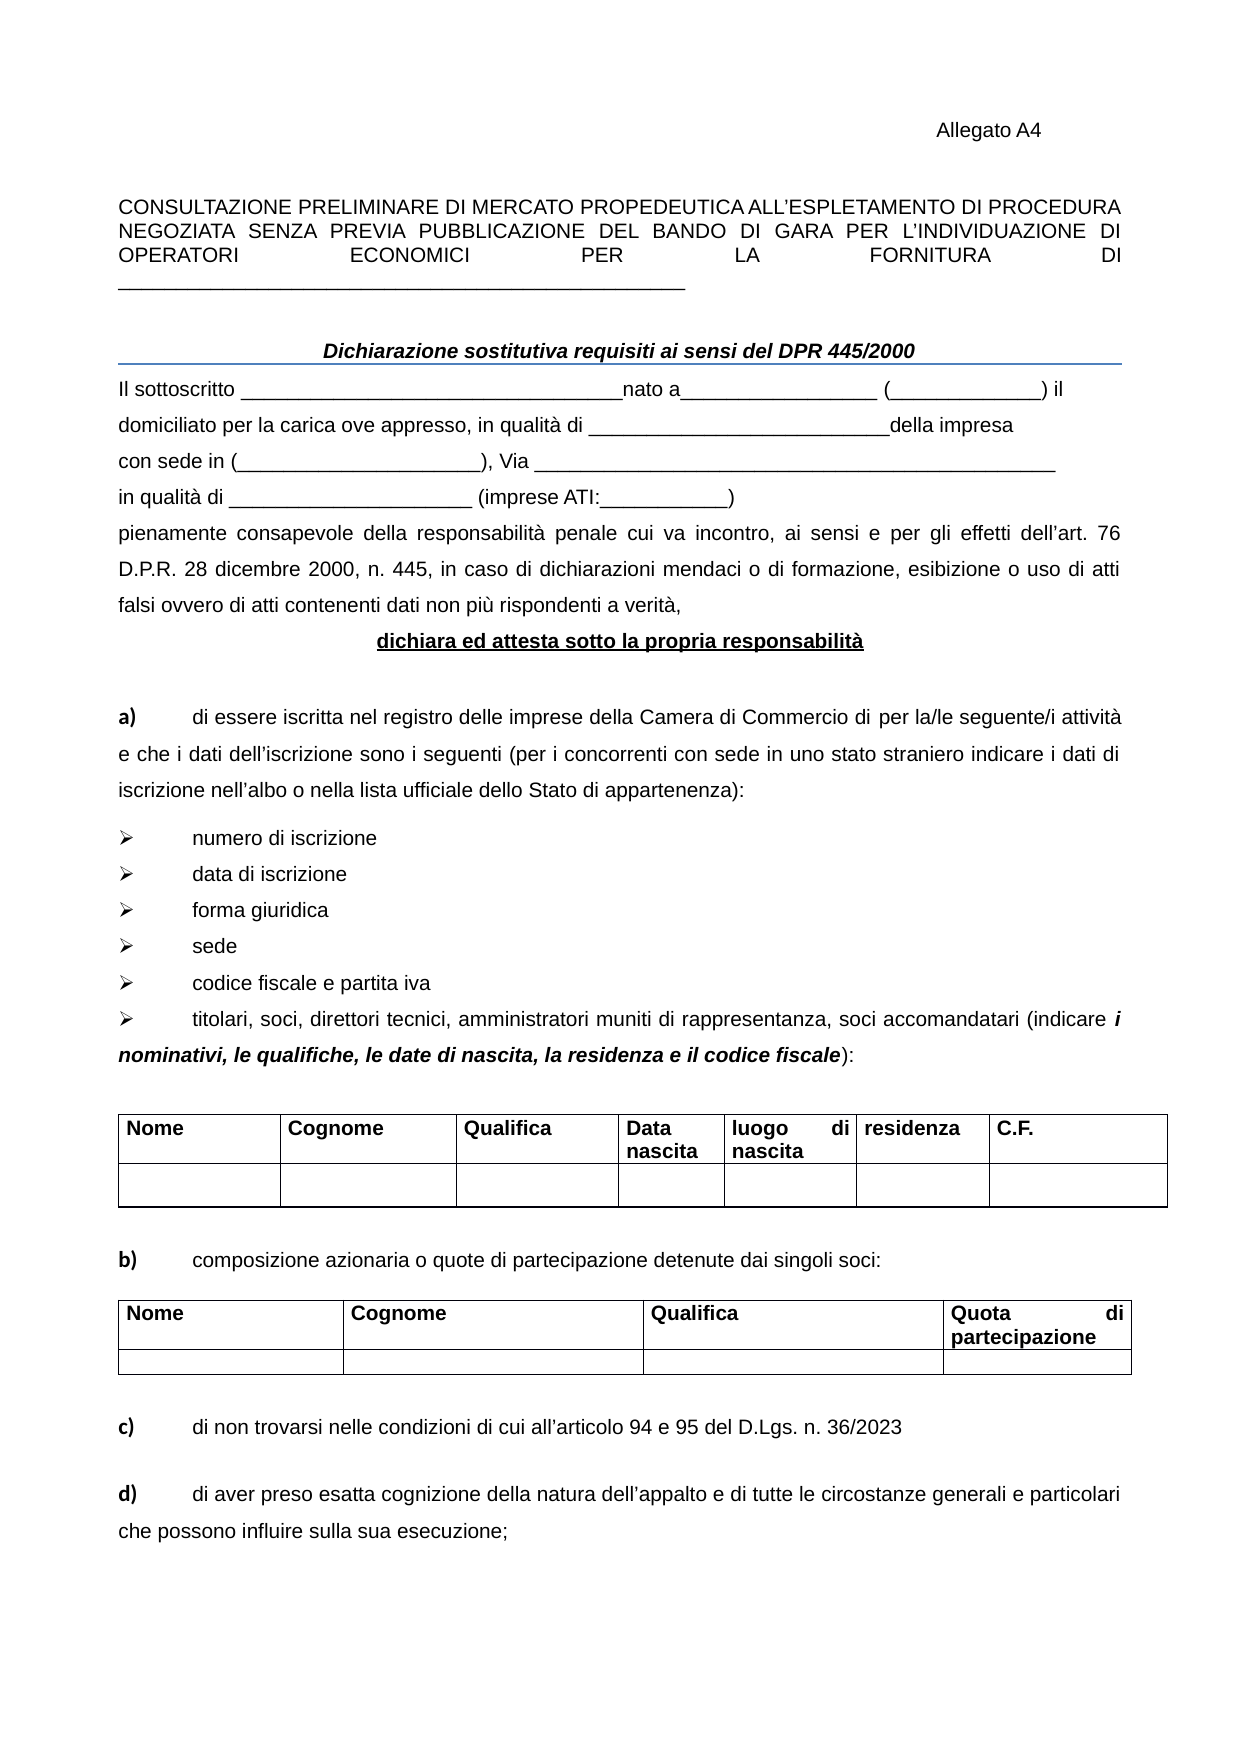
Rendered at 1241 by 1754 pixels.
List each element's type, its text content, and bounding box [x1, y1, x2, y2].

table_cell [119, 1350, 343, 1373]
table_cell [344, 1350, 643, 1373]
text Il sottoscritto _________________________________nato a_________________ (_____________) il [118, 377, 1122, 401]
list codice fiscale e partita iva [118, 970, 1122, 994]
table_cell [944, 1350, 1131, 1373]
table_header Qualifica [457, 1115, 618, 1163]
list di non trovarsi nelle condizioni di cui all’articolo 94 e 95 del D.Lgs. n. 36/2023 [118, 1412, 1122, 1440]
table_cell [725, 1164, 856, 1206]
text CONSULTAZIONE PRELIMINARE DI MERCATO PROPEDEUTICA ALL’ESPLETAMENTO DI PROCEDURA NEGOZIATA SENZA PREVIA PUBBLICAZIONE DEL BANDO DI GARA PER L’INDIVIDUAZIONE DI OPERATORI ECONOMICI PER LA FORNITURA DI _________________________________________________ [118, 194, 1122, 290]
table_header luogo di nascita [725, 1115, 856, 1163]
table_cell [857, 1164, 989, 1206]
list numero di iscrizione [118, 826, 1122, 850]
table_header C.F. [990, 1115, 1167, 1163]
table_header Cognome [281, 1115, 456, 1163]
text con sede in (_____________________), Via _____________________________________________ [118, 449, 1122, 473]
title Allegato A4 [782, 118, 1122, 142]
text pienamente consapevole della responsabilità penale cui va incontro, ai sensi e per gli effetti dell’art. 76 D.P.R. 28 dicembre 2000, n. 445, in caso di dichiarazioni mendaci o di formazione, esibizione o uso di atti falsi ovvero di atti contenenti dati non più rispondenti a verità, [118, 521, 1122, 616]
table_header Data nascita [619, 1115, 724, 1163]
list di essere iscritta nel registro delle imprese della Camera di Commercio di per la/le seguente/i attività e che i dati dell’iscrizione sono i seguenti (per i concorrenti con sede in uno stato straniero indicare i dati di iscrizione nell’albo o nella lista ufficiale dello Stato di appartenenza): [118, 702, 1122, 802]
text dichiara ed attesta sotto la propria responsabilità [118, 628, 1122, 652]
table_header Quota di partecipazione [944, 1301, 1131, 1348]
table_cell [644, 1350, 943, 1373]
list di aver preso esatta cognizione della natura dell’appalto e di tutte le circostanze generali e particolari che possono influire sulla sua esecuzione; [118, 1479, 1122, 1543]
list data di iscrizione [118, 862, 1122, 886]
list composizione azionaria o quote di partecipazione detenute dai singoli soci: [118, 1245, 1122, 1273]
table_cell [619, 1164, 724, 1206]
list titolari, soci, direttori tecnici, amministratori muniti di rappresentanza, soci accomandatari (indicare i nominativi, le qualifiche, le date di nascita, la residenza e il codice fiscale): [118, 1006, 1122, 1066]
table_header Qualifica [644, 1301, 943, 1348]
table_cell [119, 1164, 280, 1206]
list forma giuridica [118, 898, 1122, 922]
table_header residenza [857, 1115, 989, 1163]
table_cell [990, 1164, 1167, 1206]
table_header Nome [119, 1301, 343, 1348]
table_cell [457, 1164, 618, 1206]
list sede [118, 934, 1122, 958]
text in qualità di _____________________ (imprese ATI:___________) [118, 485, 1122, 509]
text domiciliato per la carica ove appresso, in qualità di __________________________della impresa [118, 413, 1122, 437]
text Dichiarazione sostitutiva requisiti ai sensi del DPR 445/2000 [118, 339, 1122, 363]
table_cell [281, 1164, 456, 1206]
table_header Cognome [344, 1301, 643, 1348]
table_header Nome [119, 1115, 280, 1163]
